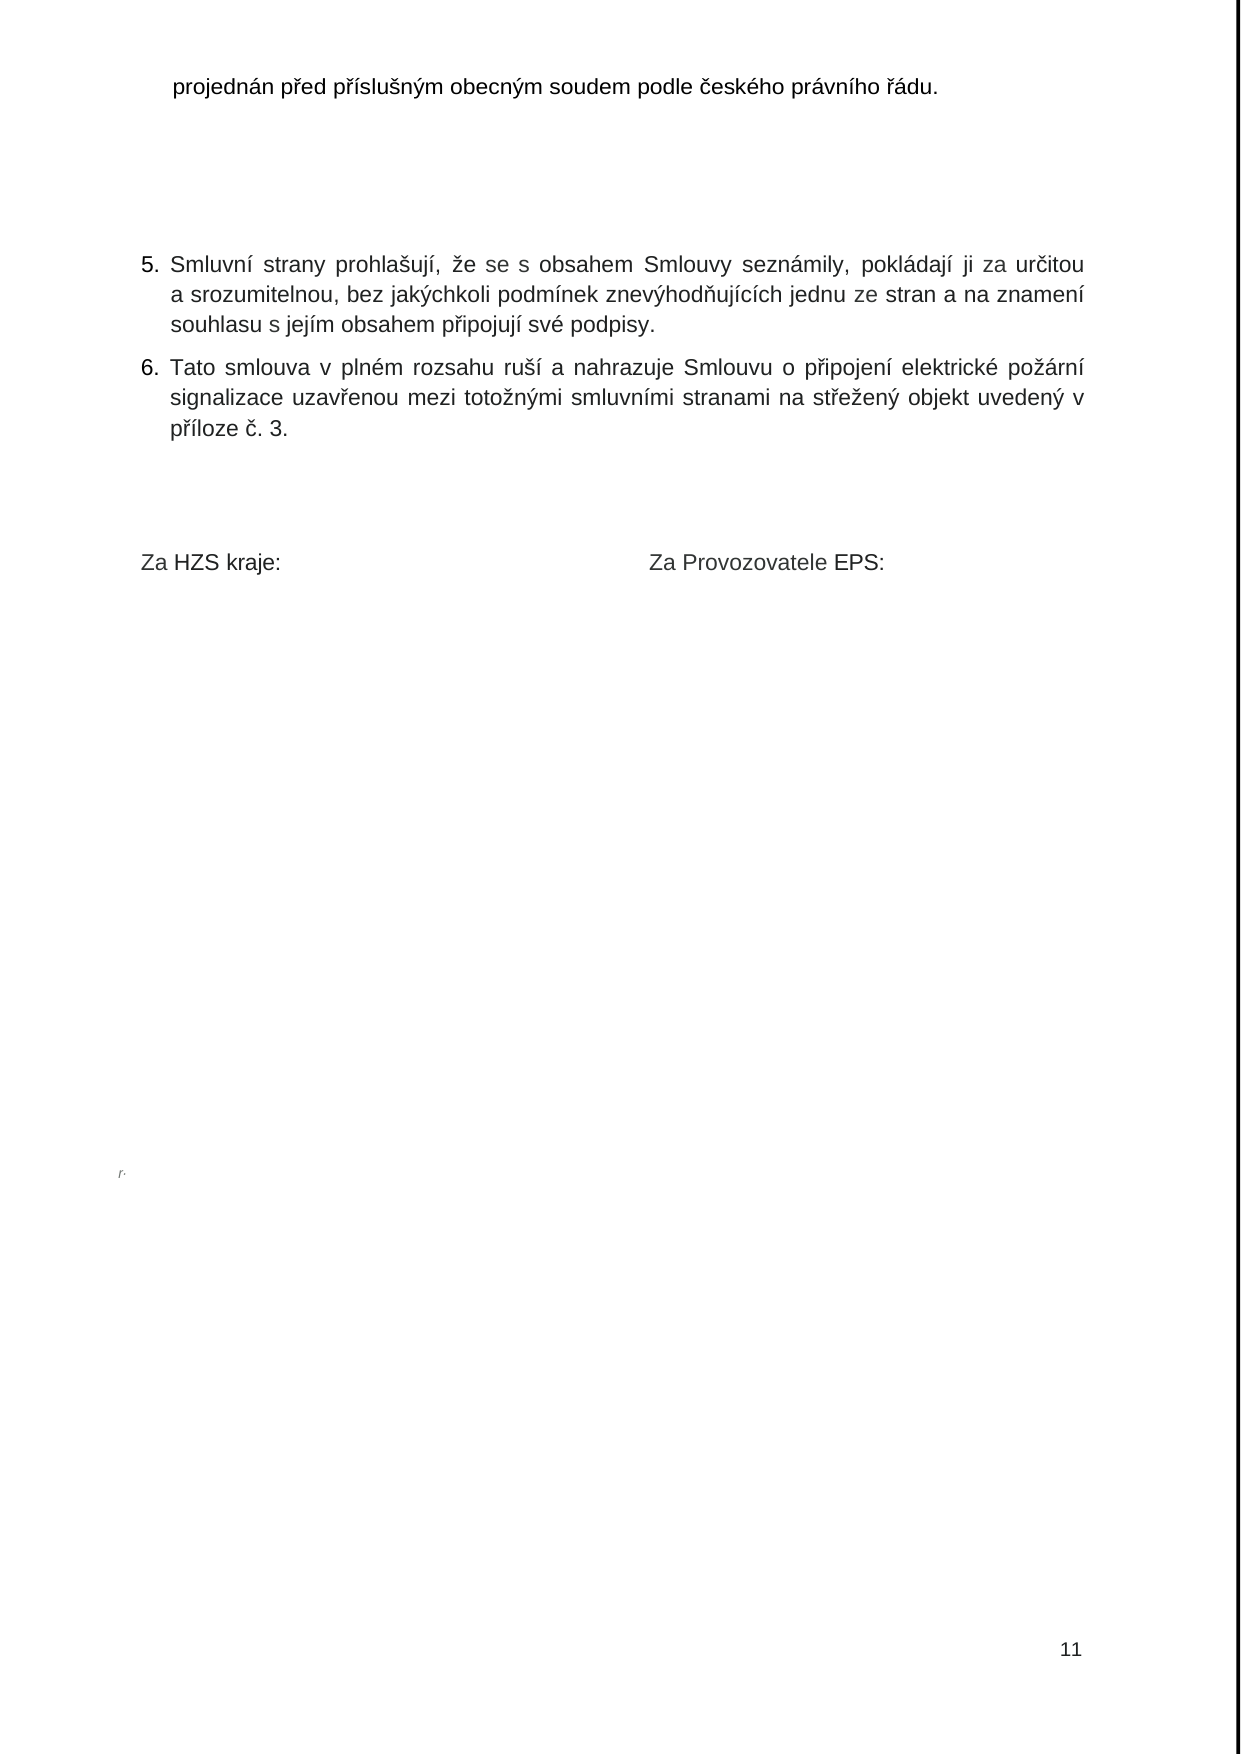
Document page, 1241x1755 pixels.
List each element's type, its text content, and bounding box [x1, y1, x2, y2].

list Smluvní strany prohlašují, že se s obsahem Smlouvy seznámily, pokládají ji za určitou a srozumitelnou, bez jakýchkoli podmínek znevýhodňujících jednu ze stran a na znamení souhlasu s jejím obsahem připojují své podpisy. [141, 251, 1085, 338]
list projednán před příslušným obecným soudem podle českého právního řádu. [144, 74, 1087, 99]
text r· [118, 1165, 1137, 1182]
text Za HZS kraje: Za Provozovatele EPS: [141, 549, 1137, 575]
list Tato smlouva v plném rozsahu ruší a nahrazuje Smlouvu o připojení elektrické požární signalizace uzavřenou mezi totožnými smluvními stranami na střežený objekt uvedený v příloze č. 3. [141, 354, 1085, 441]
